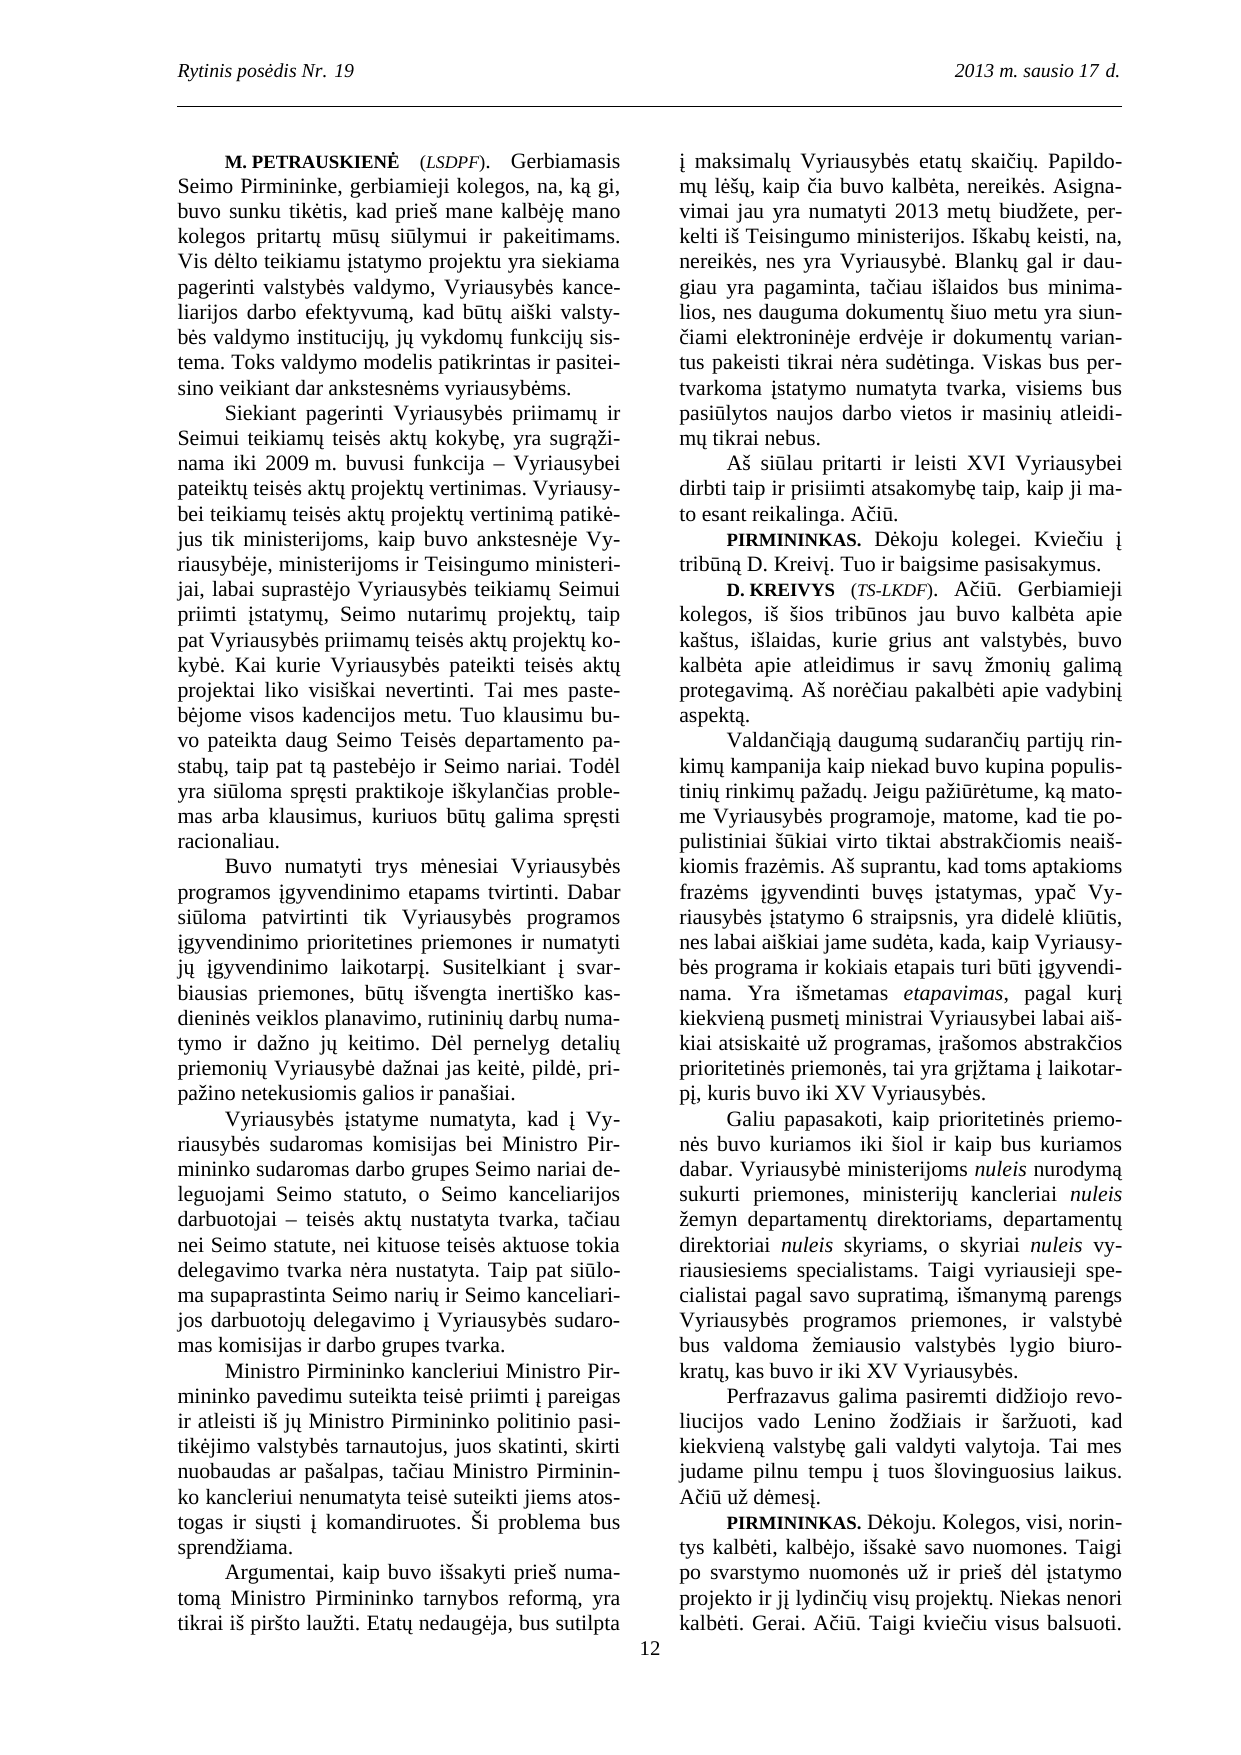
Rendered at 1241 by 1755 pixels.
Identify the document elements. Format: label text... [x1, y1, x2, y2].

text PIRMININKAS. Dė­ko­ju. Ko­le­gos, vi­si, no­rin­tys kal­bė­ti, kal­bė­jo, iš­sa­kė sa­vo nuo­mo­nes. Tai­gi po svars­ty­mo nuo­mo­nės už ir prieš dėl įsta­ty­mo pro­jek­to ir jį ly­din­čių vi­sų pro­jek­tų. Nie­kas ne­no­ri kal­bė­ti. Ge­rai. Ačiū. Tai­gi kvie­čiu vi­sus bal­suo­ti. [679, 1509, 1122, 1635]
text į mak­si­ma­lų Vy­riau­sy­bės eta­tų skai­čių. Pa­pil­do­mų lė­šų, kaip čia bu­vo kal­bė­ta, ne­rei­kės. Asig­na­vi­mai jau yra nu­ma­ty­ti 2013 me­tų biu­dže­te, per­kel­ti iš Tei­sin­gu­mo mi­nis­te­ri­jos. Iš­ka­bų keis­ti, na, ne­rei­kės, nes yra Vy­riau­sy­bė. Blan­kų gal ir dau­giau yra pa­ga­min­ta, ta­čiau iš­lai­dos bus mi­ni­ma­lios, nes dau­gu­ma do­ku­men­tų šiuo me­tu yra siun­čia­mi elek­tro­ni­nė­je erd­vė­je ir do­ku­men­tų va­rian­tus pa­keis­ti tik­rai nė­ra su­dė­tin­ga. Vis­kas bus per­tvar­koma įsta­ty­mo nu­ma­ty­ta tvar­ka, vi­siems bus pa­siū­ly­tos nau­jos dar­bo vie­tos ir ma­si­nių at­lei­di­mų tik­rai ne­bus. [679, 148, 1122, 450]
text Sie­kiant pa­ge­rin­ti Vy­riau­sy­bės pri­ima­mų ir Sei­mui tei­kia­mų tei­sės ak­tų ko­ky­bę, yra su­grą­ži­na­ma iki 2009 m. bu­vu­si funk­ci­ja – Vy­riau­sy­bei pa­teik­tų tei­sės ak­tų pro­jek­tų ver­ti­ni­mas. Vy­riau­sy­bei tei­kia­mų tei­sės ak­tų pro­jek­tų ver­ti­ni­mą pa­ti­kė­jus tik mi­nis­te­ri­joms, kaip bu­vo anks­tes­nė­je Vy­riau­sy­bė­je, mi­nis­te­ri­joms ir Tei­sin­gu­mo mi­nis­te­ri­jai, la­bai su­pras­tė­jo Vy­riau­sy­bės tei­kia­mų Sei­mui pri­im­ti įsta­ty­mų, Sei­mo nu­ta­ri­mų pro­jek­tų, taip pat Vy­riau­sy­bės pri­ima­mų tei­sės ak­tų pro­jek­tų ko­ky­bė. Kai ku­rie Vy­riau­sy­bės pa­teik­ti tei­sės ak­tų pro­jek­tai li­ko vi­siš­kai ne­ver­tin­ti. Tai mes pa­ste­bėjo­me vi­sos ka­den­ci­jos me­tu. Tuo klau­si­mu bu­vo pa­teik­ta daug Sei­mo Tei­sės de­par­ta­men­to pa­sta­bų, taip pat tą pa­ste­bė­jo ir Sei­mo na­riai. To­dėl yra siū­lo­ma spręs­ti prak­ti­ko­je iš­ky­lan­čias pro­ble­mas ar­ba klau­si­mus, ku­riuos bū­tų ga­li­ma spręs­ti ra­cio­na­liau. [177, 400, 620, 853]
text PIRMININKAS. Dė­ko­ju ko­le­gei. Kvie­čiu į tri­bū­ną D. Krei­vį. Tuo ir baig­si­me pa­si­sa­ky­mus. [679, 526, 1122, 576]
text Aš siū­lau pri­tar­ti ir leis­ti XVI Vy­riau­sy­bei dirb­ti taip ir pri­si­im­ti at­sa­ko­my­bę taip, kaip ji ma­to esant rei­ka­lin­ga. Ačiū. [679, 450, 1122, 526]
text Vy­riau­sy­bės įsta­ty­me nu­ma­ty­ta, kad į Vy­riau­sy­bės su­da­ro­mas ko­mi­si­jas bei Mi­nist­ro Pir­mi­nin­ko su­da­ro­mas dar­bo gru­pes Sei­mo na­riai de­le­guo­ja­mi Sei­mo sta­tu­to, o Sei­mo kan­ce­lia­ri­jos dar­buo­to­jai – tei­sės ak­tų nu­sta­ty­ta tvar­ka, ta­čiau nei Sei­mo sta­tu­te, nei ki­tuo­se tei­sės ak­tuo­se to­kia de­le­ga­vi­mo tvar­ka nė­ra nu­sta­ty­ta. Taip pat siū­lo­ma su­pap­ras­tin­ta Sei­mo na­rių ir Sei­mo kan­ce­lia­ri­jos dar­buo­to­jų de­le­ga­vi­mo į Vy­riau­sy­bės su­da­ro­mas ko­mi­si­jas ir dar­bo gru­pes tvar­ka. [177, 1106, 620, 1358]
text D. KREIVYS (TS-LKDF). Ačiū. Ger­bia­mie­ji ko­le­gos, iš šios tri­bū­nos jau bu­vo kal­bė­ta apie kaš­­tus, iš­lai­das, ku­rie grius ant vals­ty­bės, bu­vo kal­bė­ta apie at­lei­di­mus ir sa­vų žmo­nių ga­li­mą pro­te­ga­vi­mą. Aš no­rė­čiau pa­kal­bė­ti apie va­dy­bi­nį as­pek­tą. [679, 576, 1122, 727]
text M. PETRAUSKIENĖ (LSDPF). Ger­bia­ma­sis Sei­mo Pir­mi­nin­ke, ger­bia­mie­ji ko­le­gos, na, ką gi, bu­vo sun­ku ti­kė­tis, kad prieš ma­ne kal­bė­ję ma­no ko­le­gos pri­tar­tų mū­sų siū­ly­mui ir pa­kei­ti­mams. Vis dėl­to tei­kia­mu įsta­ty­mo pro­jek­tu yra sie­kia­ma pa­ge­rin­ti vals­ty­bės val­dy­mo, Vy­riau­sy­bės kan­ce­lia­ri­jos dar­bo efek­ty­vu­mą, kad bū­tų aiš­ki vals­ty­bės val­dy­mo ins­ti­tu­ci­jų, jų vyk­do­mų funk­ci­jų sis­te­ma. Toks val­dy­mo mo­de­lis pa­tik­rin­tas ir pa­si­tei­si­no vei­kiant dar anks­tes­nėms vy­riau­sy­bėms. [177, 148, 620, 400]
text Bu­vo nu­ma­ty­ti trys mė­ne­siai Vy­riau­sy­bės pro­gra­mos įgy­ven­di­ni­mo eta­pams tvir­tin­ti. Da­bar siū­lo­ma pa­tvir­tin­ti tik Vy­riau­sy­bės pro­gra­mos įgy­ven­di­ni­mo pri­ori­te­ti­nes prie­mo­nes ir nu­ma­ty­ti jų įgy­ven­di­ni­mo lai­ko­tar­pį. Su­si­tel­kiant į svar­biau­sias prie­mo­nes, bū­tų iš­veng­ta iner­tiš­ko kas­die­ni­nės veik­los pla­na­vi­mo, ru­ti­ni­nių dar­bų nu­ma­ty­mo ir daž­no jų kei­ti­mo. Dėl per­ne­lyg de­ta­lių prie­mo­nių Vy­riau­sy­bė daž­nai jas kei­tė, pil­dė, pri­pa­ži­no ne­te­ku­sio­mis ga­lios ir pa­na­šiai. [177, 853, 620, 1106]
text Ga­liu pa­pa­sa­ko­ti, kaip pri­ori­te­ti­nės prie­mo­nės bu­vo ku­ria­mos iki šiol ir kaip bus ku­ria­mos da­bar. Vy­riau­sy­bė mi­nis­te­ri­joms nu­leis nu­ro­dy­mą su­kur­ti prie­mo­nes, mi­nis­te­ri­jų kanc­le­riai nu­leis že­myn de­par­ta­men­tų di­rek­to­riams, de­par­ta­men­tų di­rek­to­riai nu­leis sky­riams, o sky­riai nu­leis vy­riau­sie­siems spe­cia­lis­tams. Tai­gi vy­riau­sie­ji spe­cia­lis­tai pa­gal sa­vo su­pra­ti­mą, iš­ma­ny­mą pa­rengs Vy­riau­sy­bės pro­gra­mos prie­mo­nes, ir vals­ty­bė bus val­do­ma že­miau­sio vals­ty­bės ly­gio biu­ro­kratų, kas bu­vo ir iki XV Vy­riau­sy­bės. [679, 1106, 1122, 1383]
text Per­fra­za­vus ga­li­ma pa­si­rem­ti di­džio­jo re­vo­liu­ci­jos va­do Le­ni­no žo­džiais ir šar­žuo­ti, kad kiek­vie­ną vals­ty­bę ga­li val­dy­ti va­ly­to­ja. Tai mes ju­da­me pil­nu tem­pu į tuos šlo­vin­guo­sius lai­kus. Ačiū už dė­me­sį. [679, 1383, 1122, 1509]
text Val­dan­či­ą­ją dau­gu­mą su­da­ran­čių par­ti­jų rin­ki­mų kam­pa­ni­ja kaip nie­kad bu­vo ku­pi­na po­pu­lis­ti­nių rin­ki­mų pa­ža­dų. Jei­gu pa­žiū­rė­tu­me, ką ma­to­me Vy­riau­sy­bės pro­gra­mo­je, ma­to­me, kad tie po­pu­lis­ti­niai šū­kiai vir­to tik­tai abst­rak­čio­mis ne­aiš­kio­mis fra­zė­mis. Aš su­pran­tu, kad toms ap­ta­kioms fra­zėms įgy­ven­din­ti bu­vęs įsta­ty­mas, ypač Vy­riau­sy­bės įsta­ty­mo 6 straips­nis, yra di­de­lė kliū­tis, nes la­bai aiš­kiai ja­me su­dė­ta, ka­da, kaip Vy­riau­sy­bės pro­gra­ma ir ko­kiais eta­pais tu­ri bū­ti įgy­ven­di­na­ma. Yra iš­me­ta­mas eta­pa­vi­mas, pa­gal ku­rį kiek­vie­ną pus­me­tį mi­nist­rai Vy­riau­sy­bei la­bai aiš­kiai at­si­skai­tė už pro­gra­mas, įra­šo­mos abst­rak­čios pri­ori­te­ti­nės prie­mo­nės, tai yra grįž­ta­ma į lai­ko­tar­pį, ku­ris bu­vo iki XV Vy­riau­sy­bės. [679, 727, 1122, 1106]
text Ar­gu­men­tai, kaip bu­vo iš­sa­ky­ti prieš nu­ma­to­mą Mi­nist­ro Pir­mi­nin­ko tar­ny­bos re­for­mą, yra tik­rai iš pirš­to lauž­ti. Eta­tų ne­dau­gė­ja, bus su­tilp­ta [177, 1559, 620, 1635]
text Mi­nist­ro Pir­mi­nin­ko kanc­le­riui Mi­nist­ro Pir­mi­nin­ko pa­ve­di­mu su­teik­ta tei­sė pri­im­ti į pa­rei­gas ir at­leis­ti iš jų Mi­nist­ro Pir­mi­nin­ko po­li­ti­nio pa­si­ti­kė­ji­mo vals­ty­bės tar­nau­to­jus, juos ska­tin­ti, skir­ti nuo­bau­das ar pa­šal­pas, ta­čiau Mi­nist­ro Pir­mi­nin­ko kanc­le­riui ne­nu­ma­ty­ta tei­sė su­teik­ti jiems atos­to­gas ir siųs­ti į ko­man­di­ruo­tes. Ši pro­ble­ma bus spren­džia­ma. [177, 1358, 620, 1559]
